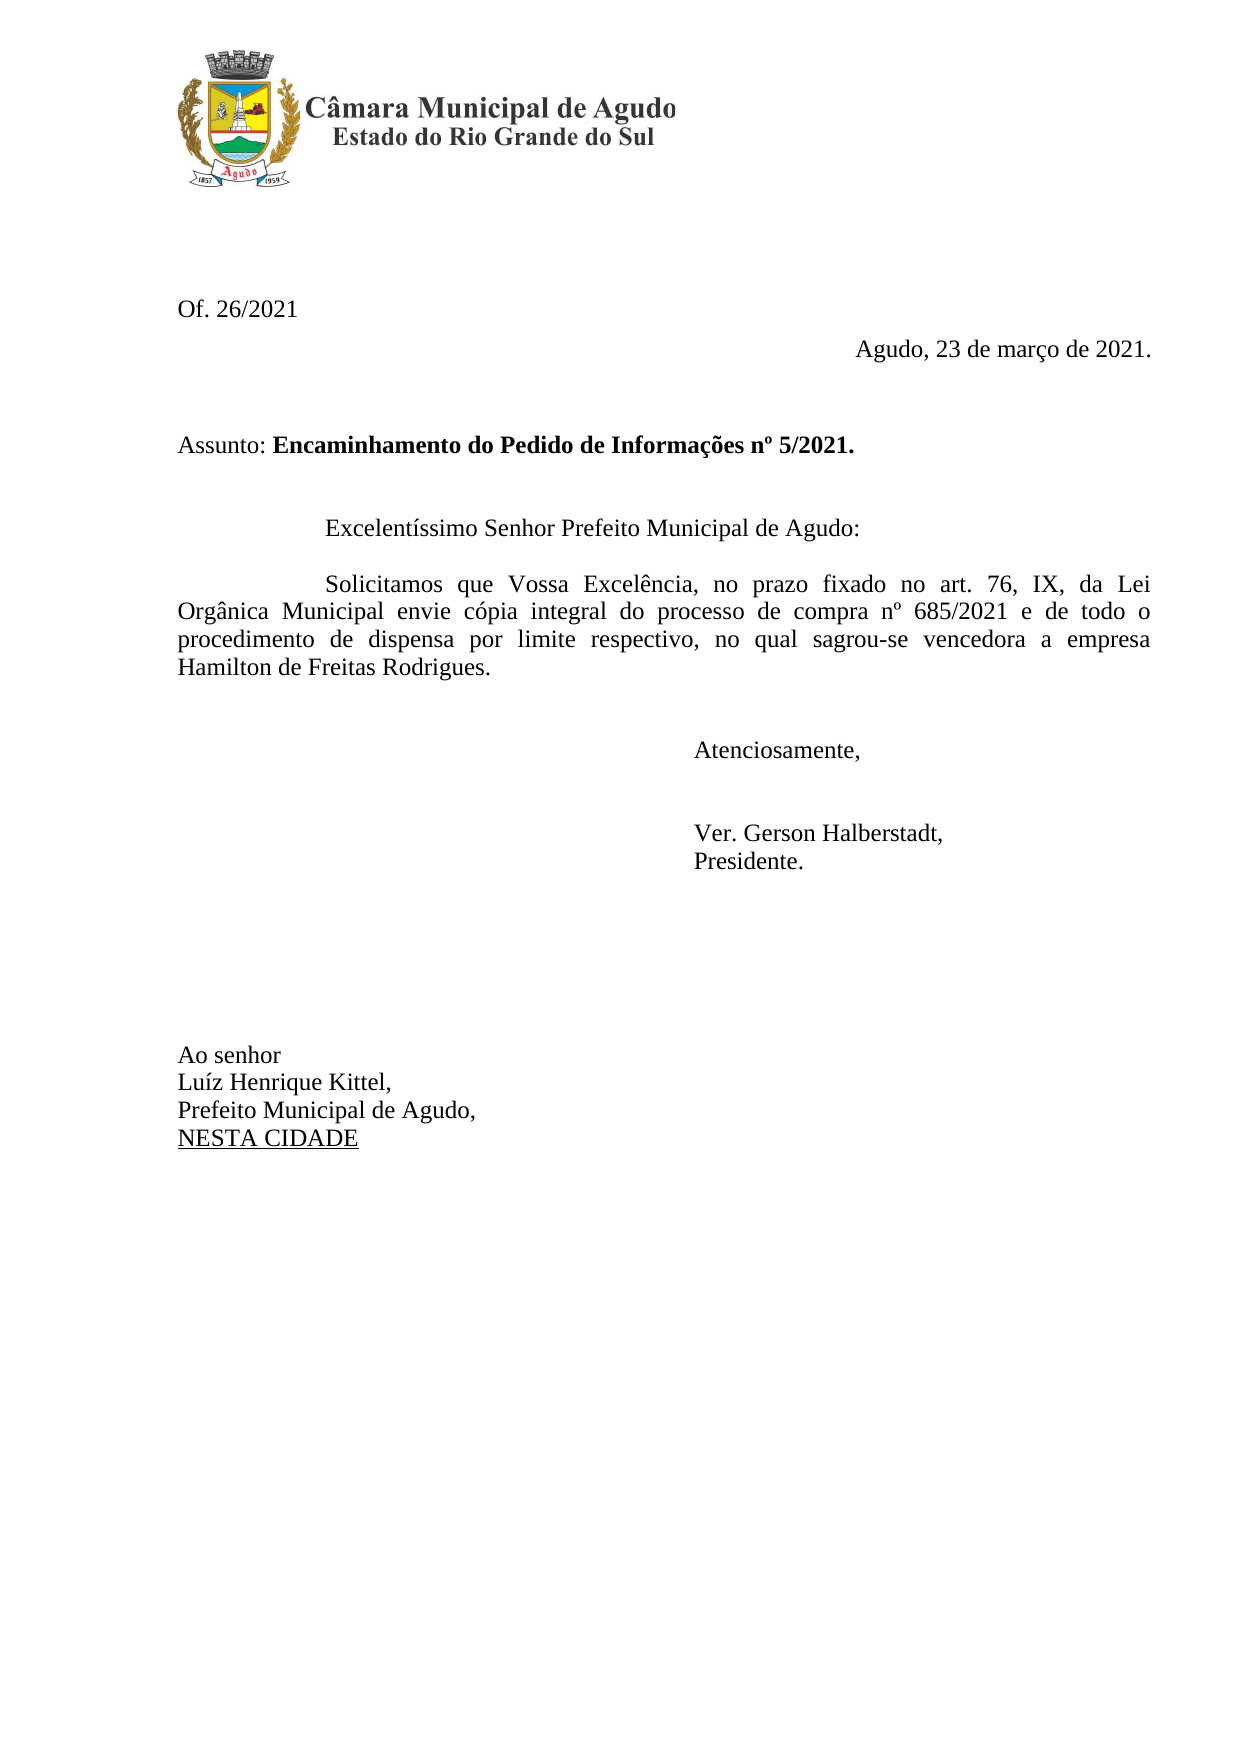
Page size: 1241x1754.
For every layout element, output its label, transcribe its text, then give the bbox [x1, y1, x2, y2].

text Prefeito Municipal de Agudo, [177, 1096, 1152, 1124]
text Ver. Gerson Halberstadt, [546, 819, 1152, 847]
text Excelentíssimo Senhor Prefeito Municipal de Agudo: [177, 514, 1152, 542]
text Atenciosamente, [546, 736, 1152, 764]
text Of. 26/2021 [177, 295, 1152, 323]
text Ao senhor [177, 1041, 1152, 1068]
picture [177, 50, 676, 187]
text Assunto: Encaminhamento do Pedido de Informações nº 5/2021. [177, 431, 1152, 459]
text Luíz Henrique Kittel, [177, 1068, 1152, 1096]
text Solicitamos que Vossa Excelência, no prazo fixado no art. 76, IX, da Lei Orgânica Municipal envie cópia integral do processo de compra nº 685/2021 e de todo o procedimento de dispensa por limite respectivo, no qual sagrou-se vencedora a empresa Hamilton de Freitas Rodrigues. [177, 570, 1152, 681]
text NESTA CIDADE [177, 1124, 1152, 1152]
text Presidente. [546, 847, 1152, 874]
text Agudo, 23 de março de 2021. [177, 336, 1152, 363]
